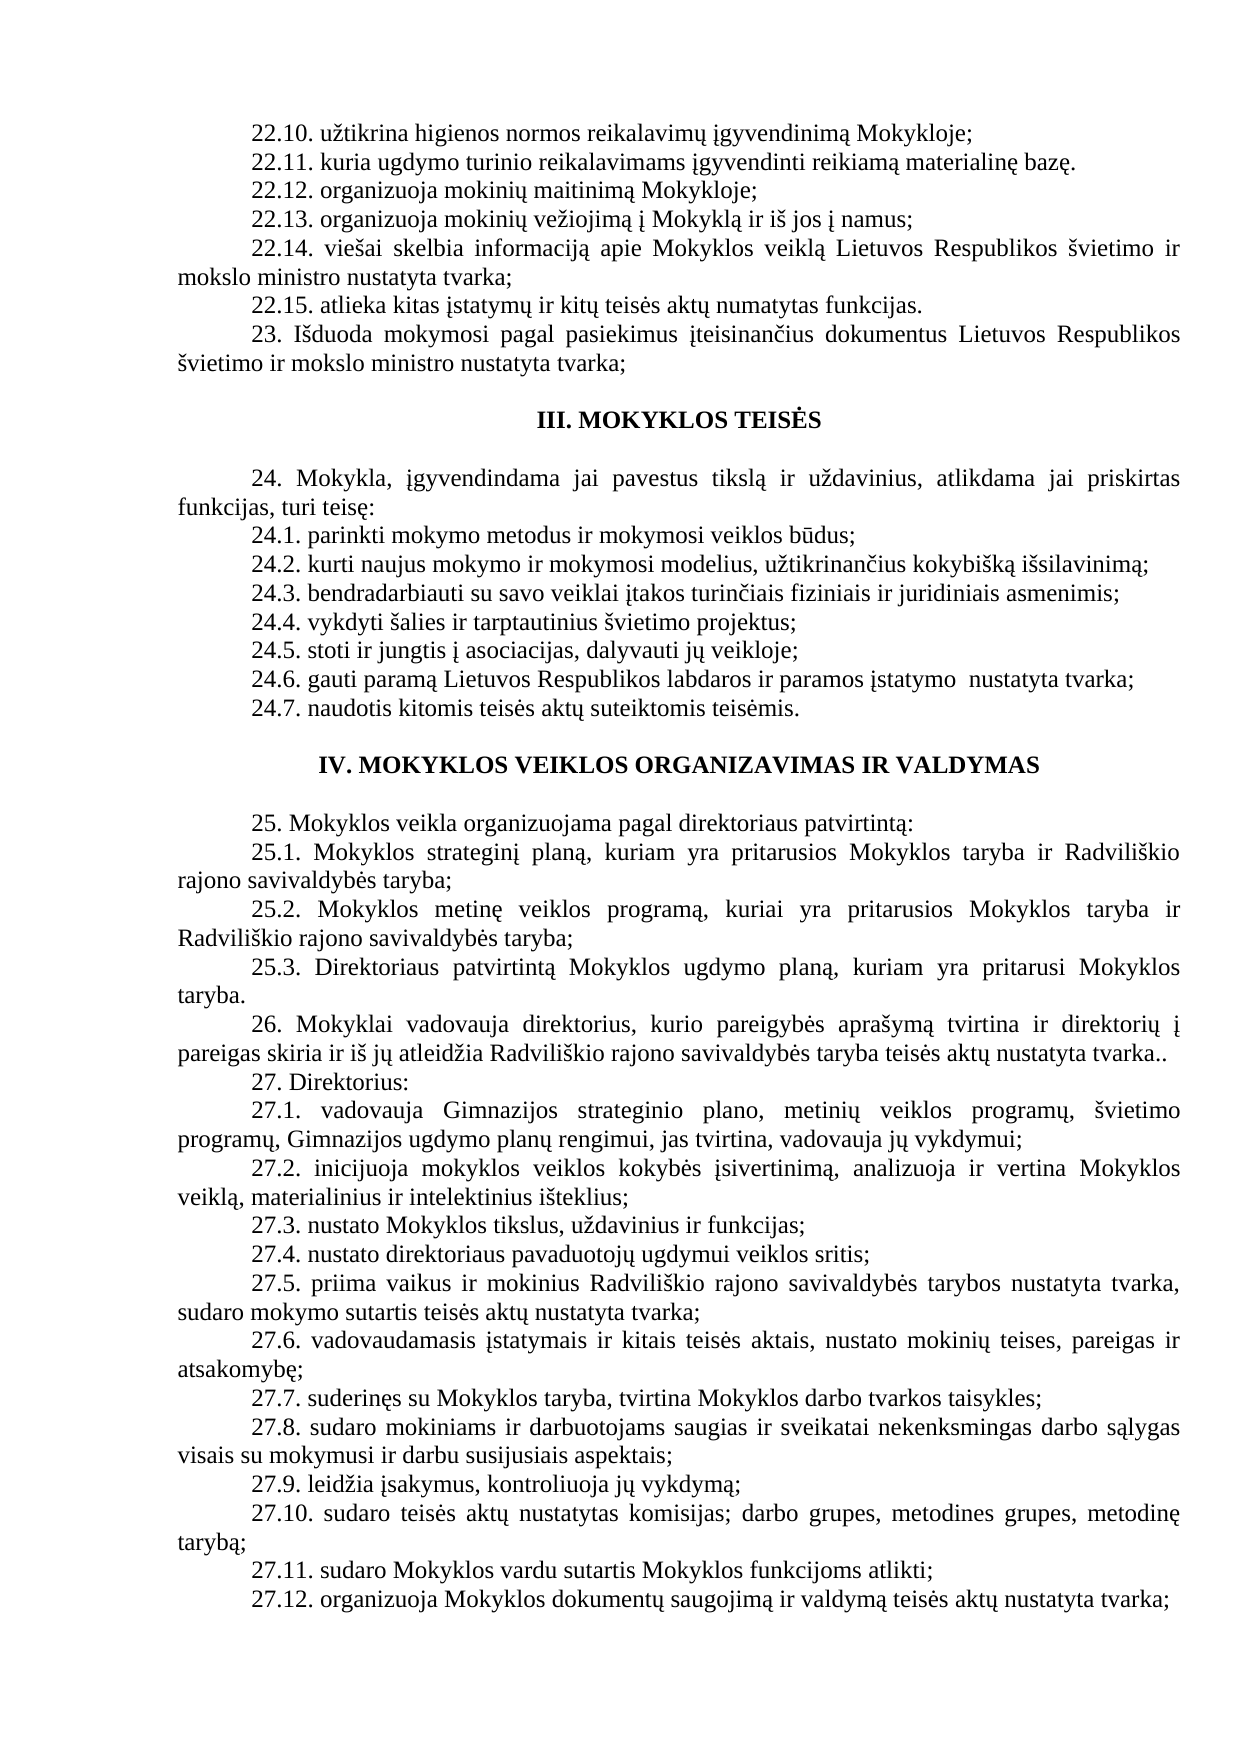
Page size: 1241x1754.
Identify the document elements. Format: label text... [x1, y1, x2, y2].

text 22.11. kuria ugdymo turinio reikalavimams įgyvendinti reikiamą materialinę bazę. [177, 147, 1181, 176]
text 24.5. stoti ir jungtis į asociacijas, dalyvauti jų veikloje; [177, 636, 1181, 664]
text 27.9. leidžia įsakymus, kontroliuoja jų vykdymą; [177, 1469, 1181, 1498]
text 27.6. vadovaudamasis įstatymais ir kitais teisės aktais, nustato mokinių teises, pareigas ir atsakomybę; [177, 1326, 1181, 1383]
text 22.12. organizuoja mokinių maitinimą Mokykloje; [177, 176, 1181, 204]
text 27.12. organizuoja Mokyklos dokumentų saugojimą ir valdymą teisės aktų nustatyta tvarka; [177, 1584, 1181, 1613]
text 22.14. viešai skelbia informaciją apie Mokyklos veiklą Lietuvos Respublikos švietimo ir mokslo ministro nustatyta tvarka; [177, 233, 1181, 291]
text 25.2. Mokyklos metinę veiklos programą, kuriai yra pritarusios Mokyklos taryba ir Radviliškio rajono savivaldybės taryba; [177, 894, 1181, 952]
text 24.2. kurti naujus mokymo ir mokymosi modelius, užtikrinančius kokybišką išsilavinimą; [177, 549, 1181, 578]
text 24.1. parinkti mokymo metodus ir mokymosi veiklos būdus; [177, 521, 1181, 549]
text 27.11. sudaro Mokyklos vardu sutartis Mokyklos funkcijoms atlikti; [177, 1556, 1181, 1584]
text 27.5. priima vaikus ir mokinius Radviliškio rajono savivaldybės tarybos nustatyta tvarka, sudaro mokymo sutartis teisės aktų nustatyta tvarka; [177, 1268, 1181, 1326]
text III. MOKYKLOS TEISĖS [177, 406, 1181, 434]
text 24.7. naudotis kitomis teisės aktų suteiktomis teisėmis. [177, 693, 1181, 722]
text 25. Mokyklos veikla organizuojama pagal direktoriaus patvirtintą: [177, 808, 1181, 837]
text 24.4. vykdyti šalies ir tarptautinius švietimo projektus; [177, 607, 1181, 636]
text 27.10. sudaro teisės aktų nustatytas komisijas; darbo grupes, metodines grupes, metodinę tarybą; [177, 1498, 1181, 1556]
text 22.13. organizuoja mokinių vežiojimą į Mokyklą ir iš jos į namus; [177, 204, 1181, 233]
text 27. Direktorius: [177, 1067, 1181, 1096]
text 24.6. gauti paramą Lietuvos Respublikos labdaros ir paramos įstatymo nustatyta tvarka; [177, 664, 1181, 693]
text 25.1. Mokyklos strateginį planą, kuriam yra pritarusios Mokyklos taryba ir Radviliškio rajono savivaldybės taryba; [177, 837, 1181, 894]
text 26. Mokyklai vadovauja direktorius, kurio pareigybės aprašymą tvirtina ir direktorių į pareigas skiria ir iš jų atleidžia Radviliškio rajono savivaldybės taryba teisės aktų nustatyta tvarka.. [177, 1009, 1181, 1067]
text IV. MOKYKLOS VEIKLOS ORGANIZAVIMAS IR VALDYMAS [177, 751, 1181, 779]
text 27.8. sudaro mokiniams ir darbuotojams saugias ir sveikatai nekenksmingas darbo sąlygas visais su mokymusi ir darbu susijusiais aspektais; [177, 1412, 1181, 1469]
text 23. Išduoda mokymosi pagal pasiekimus įteisinančius dokumentus Lietuvos Respublikos švietimo ir mokslo ministro nustatyta tvarka; [177, 319, 1181, 377]
text 22.10. užtikrina higienos normos reikalavimų įgyvendinimą Mokykloje; [177, 118, 1181, 147]
text 27.4. nustato direktoriaus pavaduotojų ugdymui veiklos sritis; [177, 1239, 1181, 1268]
text 27.3. nustato Mokyklos tikslus, uždavinius ir funkcijas; [177, 1211, 1181, 1239]
text 24.3. bendradarbiauti su savo veiklai įtakos turinčiais fiziniais ir juridiniais asmenimis; [177, 578, 1181, 607]
text 25.3. Direktoriaus patvirtintą Mokyklos ugdymo planą, kuriam yra pritarusi Mokyklos taryba. [177, 952, 1181, 1009]
text 27.7. suderinęs su Mokyklos taryba, tvirtina Mokyklos darbo tvarkos taisykles; [177, 1383, 1181, 1412]
text 27.1. vadovauja Gimnazijos strateginio plano, metinių veiklos programų, švietimo programų, Gimnazijos ugdymo planų rengimui, jas tvirtina, vadovauja jų vykdymui; [177, 1096, 1181, 1153]
text 24. Mokykla, įgyvendindama jai pavestus tikslą ir uždavinius, atlikdama jai priskirtas funkcijas, turi teisę: [177, 463, 1181, 521]
text 22.15. atlieka kitas įstatymų ir kitų teisės aktų numatytas funkcijas. [177, 291, 1181, 319]
text 27.2. inicijuoja mokyklos veiklos kokybės įsivertinimą, analizuoja ir vertina Mokyklos veiklą, materialinius ir intelektinius išteklius; [177, 1153, 1181, 1211]
